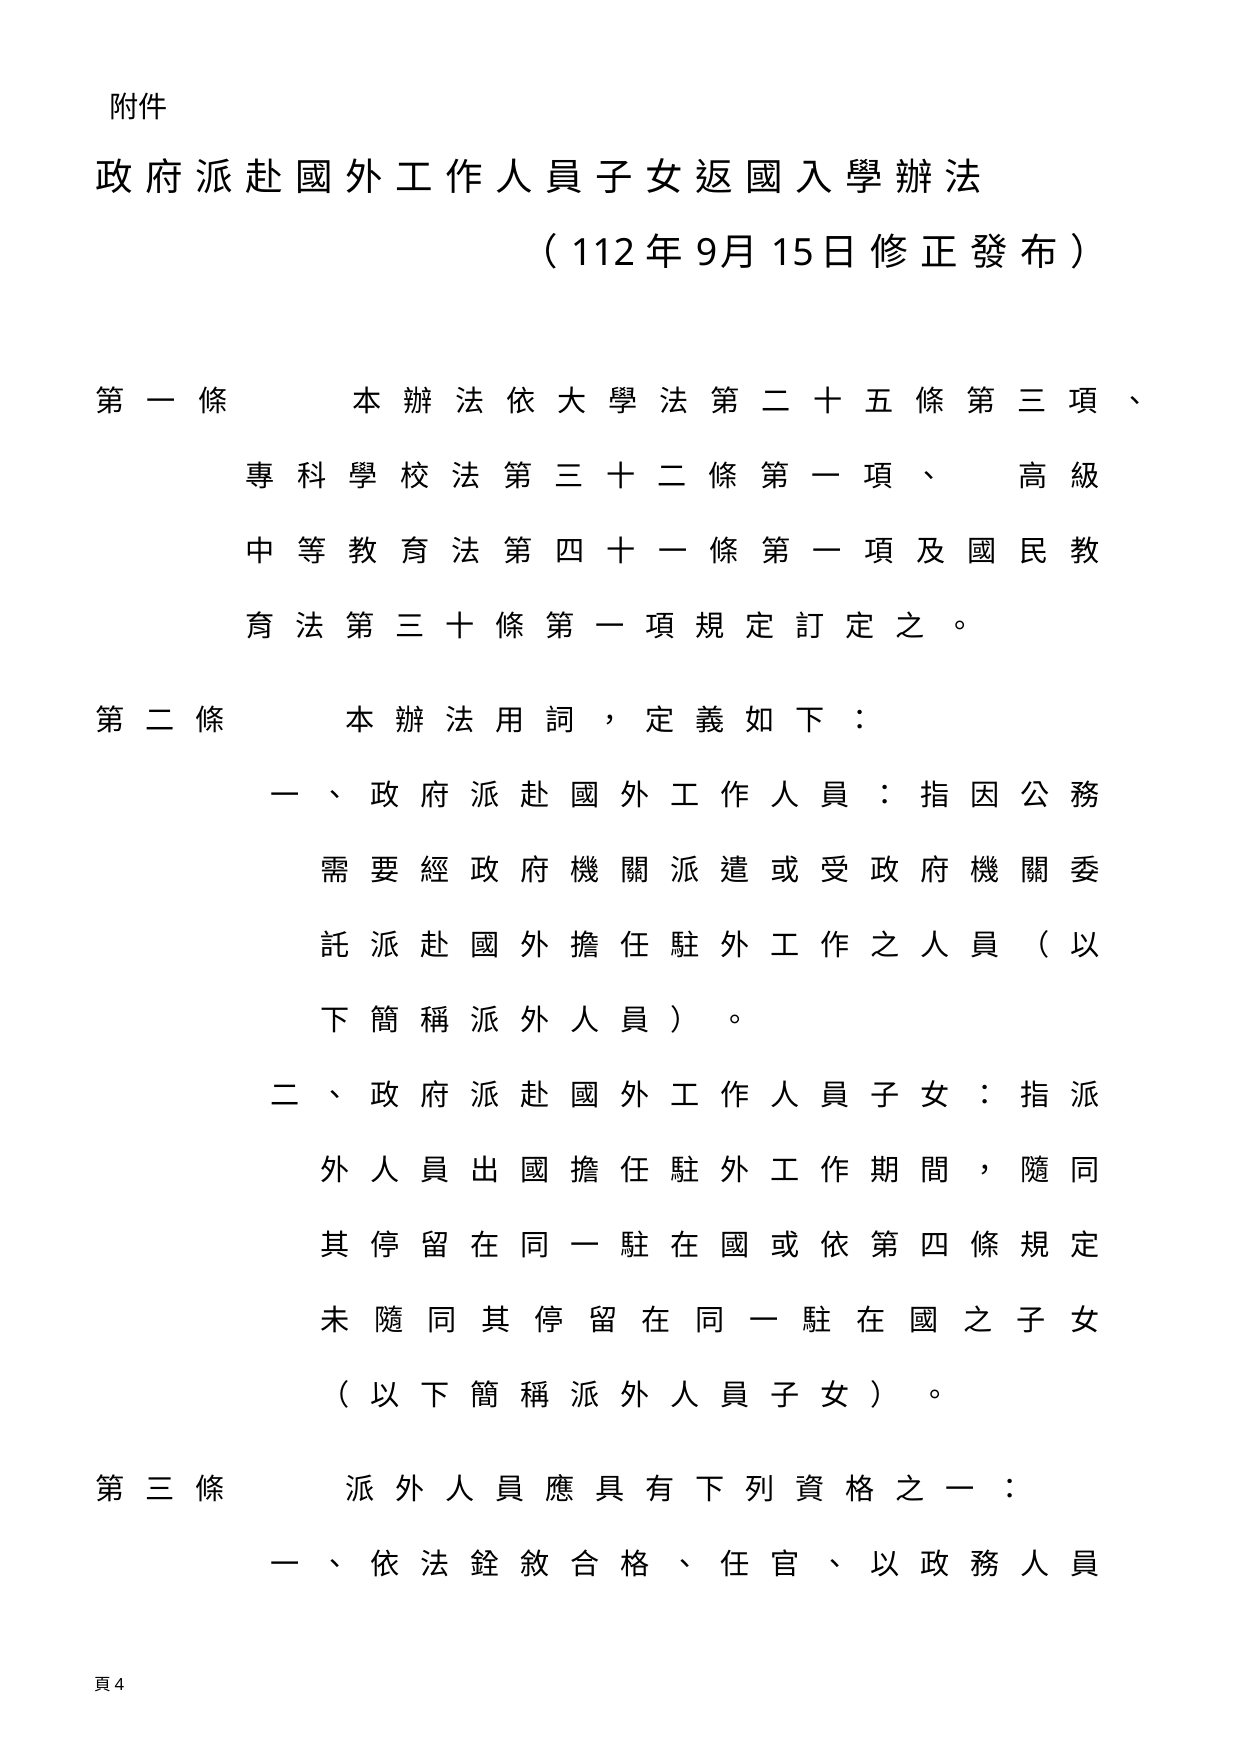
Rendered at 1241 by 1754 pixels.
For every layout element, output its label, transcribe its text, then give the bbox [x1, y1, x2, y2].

text 一、政府派赴國外工作人員：指因公務需要經政府機關派遣或受政府機關委託派赴國外擔任駐外工作之人員（以下簡稱派外人員）。 [247, 755, 1121, 1055]
text 一、依法銓敘合格、任官、以政務人員 [247, 1524, 1121, 1599]
text 附件 [109, 84, 214, 126]
text 二、政府派赴國外工作人員子女：指派外人員出國擔任駐外工作期間，隨同其停留在同一駐在國或依第四條規定未隨同其停留在同一駐在國之子女（以下簡稱派外人員子女）。 [247, 1055, 1121, 1430]
text 政府派赴國外工作人員子女返國入學辦法 [96, 136, 1121, 211]
text 第一條 本辦法依大學法第二十五條第三項、專科學校法第三十二條第一項、 高級中等教育法第四十一條第一項及國民教育法第三十條第一項規定訂定之。 [96, 361, 1121, 661]
text 第二條 本辦法用詞，定義如下： [96, 680, 1121, 755]
text 第三條 派外人員應具有下列資格之一： [96, 1449, 1121, 1524]
text （112年9月15日修正發布） [96, 211, 1121, 286]
